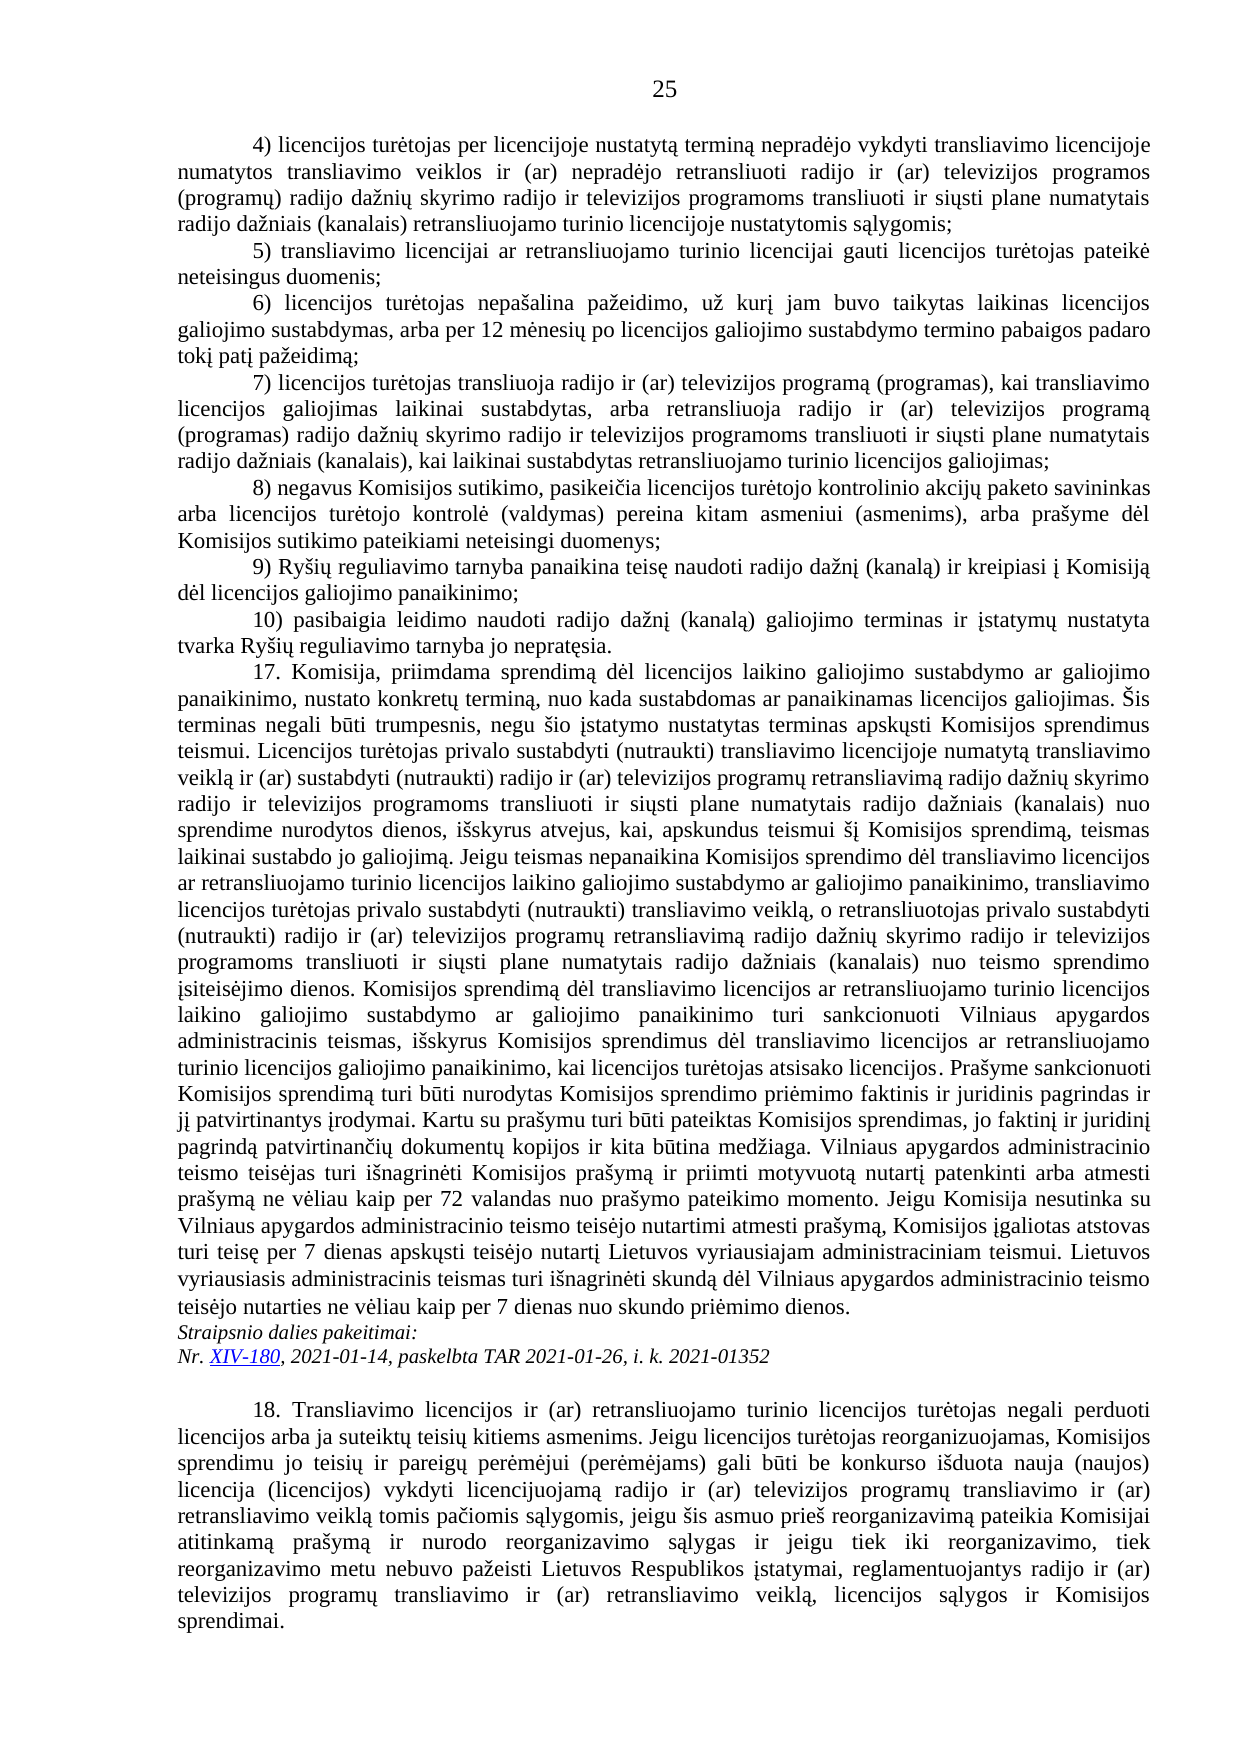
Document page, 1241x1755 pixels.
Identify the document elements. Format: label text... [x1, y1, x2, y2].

text 17. Komisija, priimdama sprendimą dėl licencijos laikino galiojimo sustabdymo ar galiojimo panaikinimo, nustato konkretų terminą, nuo kada sustabdomas ar panaikinamas licencijos galiojimas. Šis terminas negali būti trumpesnis, negu šio įstatymo nustatytas terminas apskųsti Komisijos sprendimus teismui. Licencijos turėtojas privalo sustabdyti (nutraukti) transliavimo licencijoje numatytą transliavimo veiklą ir (ar) sustabdyti (nutraukti) radijo ir (ar) televizijos programų retransliavimą radijo dažnių skyrimo radijo ir televizijos programoms transliuoti ir siųsti plane numatytais radijo dažniais (kanalais) nuo sprendime nurodytos dienos, išskyrus atvejus, kai, apskundus teismui šį Komisijos sprendimą, teismas laikinai sustabdo jo galiojimą. Jeigu teismas nepanaikina Komisijos sprendimo dėl transliavimo licencijos ar retransliuojamo turinio licencijos laikino galiojimo sustabdymo ar galiojimo panaikinimo, transliavimo licencijos turėtojas privalo sustabdyti (nutraukti) transliavimo veiklą, o retransliuotojas privalo sustabdyti (nutraukti) radijo ir (ar) televizijos programų retransliavimą radijo dažnių skyrimo radijo ir televizijos programoms transliuoti ir siųsti plane numatytais radijo dažniais (kanalais) nuo teismo sprendimo įsiteisėjimo dienos. Komisijos sprendimą dėl transliavimo licencijos ar retransliuojamo turinio licencijos laikino galiojimo sustabdymo ar galiojimo panaikinimo turi sankcionuoti Vilniaus apygardos administracinis teismas, išskyrus Komisijos sprendimus dėl transliavimo licencijos ar retransliuojamo turinio licencijos galiojimo panaikinimo, kai licencijos turėtojas atsisako licencijos. Prašyme sankcionuoti Komisijos sprendimą turi būti nurodytas Komisijos sprendimo priėmimo faktinis ir juridinis pagrindas ir jį patvirtinantys įrodymai. Kartu su prašymu turi būti pateiktas Komisijos sprendimas, jo faktinį ir juridinį pagrindą patvirtinančių dokumentų kopijos ir kita būtina medžiaga. Vilniaus apygardos administracinio teismo teisėjas turi išnagrinėti Komisijos prašymą ir priimti motyvuotą nutartį patenkinti arba atmesti prašymą ne vėliau kaip per 72 valandas nuo prašymo pateikimo momento. Jeigu Komisija nesutinka su Vilniaus apygardos administracinio teismo teisėjo nutartimi atmesti prašymą, Komisijos įgaliotas atstovas turi teisę per 7 dienas apskųsti teisėjo nutartį Lietuvos vyriausiajam administraciniam teismui. Lietuvos vyriausiasis administracinis teismas turi išnagrinėti skundą dėl Vilniaus apygardos administracinio teismo teisėjo nutarties ne vėliau kaip per 7 dienas nuo skundo priėmimo dienos. [177, 658, 1152, 1320]
text 8) negavus Komisijos sutikimo, pasikeičia licencijos turėtojo kontrolinio akcijų paketo savininkas arba licencijos turėtojo kontrolė (valdymas) pereina kitam asmeniui (asmenims), arba prašyme dėl Komisijos sutikimo pateikiami neteisingi duomenys; [177, 474, 1152, 553]
text 9) Ryšių reguliavimo tarnyba panaikina teisę naudoti radijo dažnį (kanalą) ir kreipiasi į Komisiją dėl licencijos galiojimo panaikinimo; [177, 553, 1152, 606]
text 7) licencijos turėtojas transliuoja radijo ir (ar) televizijos programą (programas), kai transliavimo licencijos galiojimas laikinai sustabdytas, arba retransliuoja radijo ir (ar) televizijos programą (programas) radijo dažnių skyrimo radijo ir televizijos programoms transliuoti ir siųsti plane numatytais radijo dažniais (kanalais), kai laikinai sustabdytas retransliuojamo turinio licencijos galiojimas; [177, 368, 1152, 474]
text 10) pasibaigia leidimo naudoti radijo dažnį (kanalą) galiojimo terminas ir įstatymų nustatyta tvarka Ryšių reguliavimo tarnyba jo nepratęsia. [177, 606, 1152, 658]
text 4) licencijos turėtojas per licencijoje nustatytą terminą nepradėjo vykdyti transliavimo licencijoje numatytos transliavimo veiklos ir (ar) nepradėjo retransliuoti radijo ir (ar) televizijos programos (programų) radijo dažnių skyrimo radijo ir televizijos programoms transliuoti ir siųsti plane numatytais radijo dažniais (kanalais) retransliuojamo turinio licencijoje nustatytomis sąlygomis; [177, 131, 1152, 237]
text 5) transliavimo licencijai ar retransliuojamo turinio licencijai gauti licencijos turėtojas pateikė neteisingus duomenis; [177, 237, 1152, 289]
text 6) licencijos turėtojas nepašalina pažeidimo, už kurį jam buvo taikytas laikinas licencijos galiojimo sustabdymas, arba per 12 mėnesių po licencijos galiojimo sustabdymo termino pabaigos padaro tokį patį pažeidimą; [177, 289, 1152, 368]
text 18. Transliavimo licencijos ir (ar) retransliuojamo turinio licencijos turėtojas negali perduoti licencijos arba ja suteiktų teisių kitiems asmenims. Jeigu licencijos turėtojas reorganizuojamas, Komisijos sprendimu jo teisių ir pareigų perėmėjui (perėmėjams) gali būti be konkurso išduota nauja (naujos) licencija (licencijos) vykdyti licencijuojamą radijo ir (ar) televizijos programų transliavimo ir (ar) retransliavimo veiklą tomis pačiomis sąlygomis, jeigu šis asmuo prieš reorganizavimą pateikia Komisijai atitinkamą prašymą ir nurodo reorganizavimo sąlygas ir jeigu tiek iki reorganizavimo, tiek reorganizavimo metu nebuvo pažeisti Lietuvos Respublikos įstatymai, reglamentuojantys radijo ir (ar) televizijos programų transliavimo ir (ar) retransliavimo veiklą, licencijos sąlygos ir Komisijos sprendimai. [177, 1397, 1152, 1634]
text Nr. XIV-180, 2021-01-14, paskelbta TAR 2021-01-26, i. k. 2021-01352 [177, 1344, 1152, 1368]
text Straipsnio dalies pakeitimai: [177, 1320, 1152, 1344]
